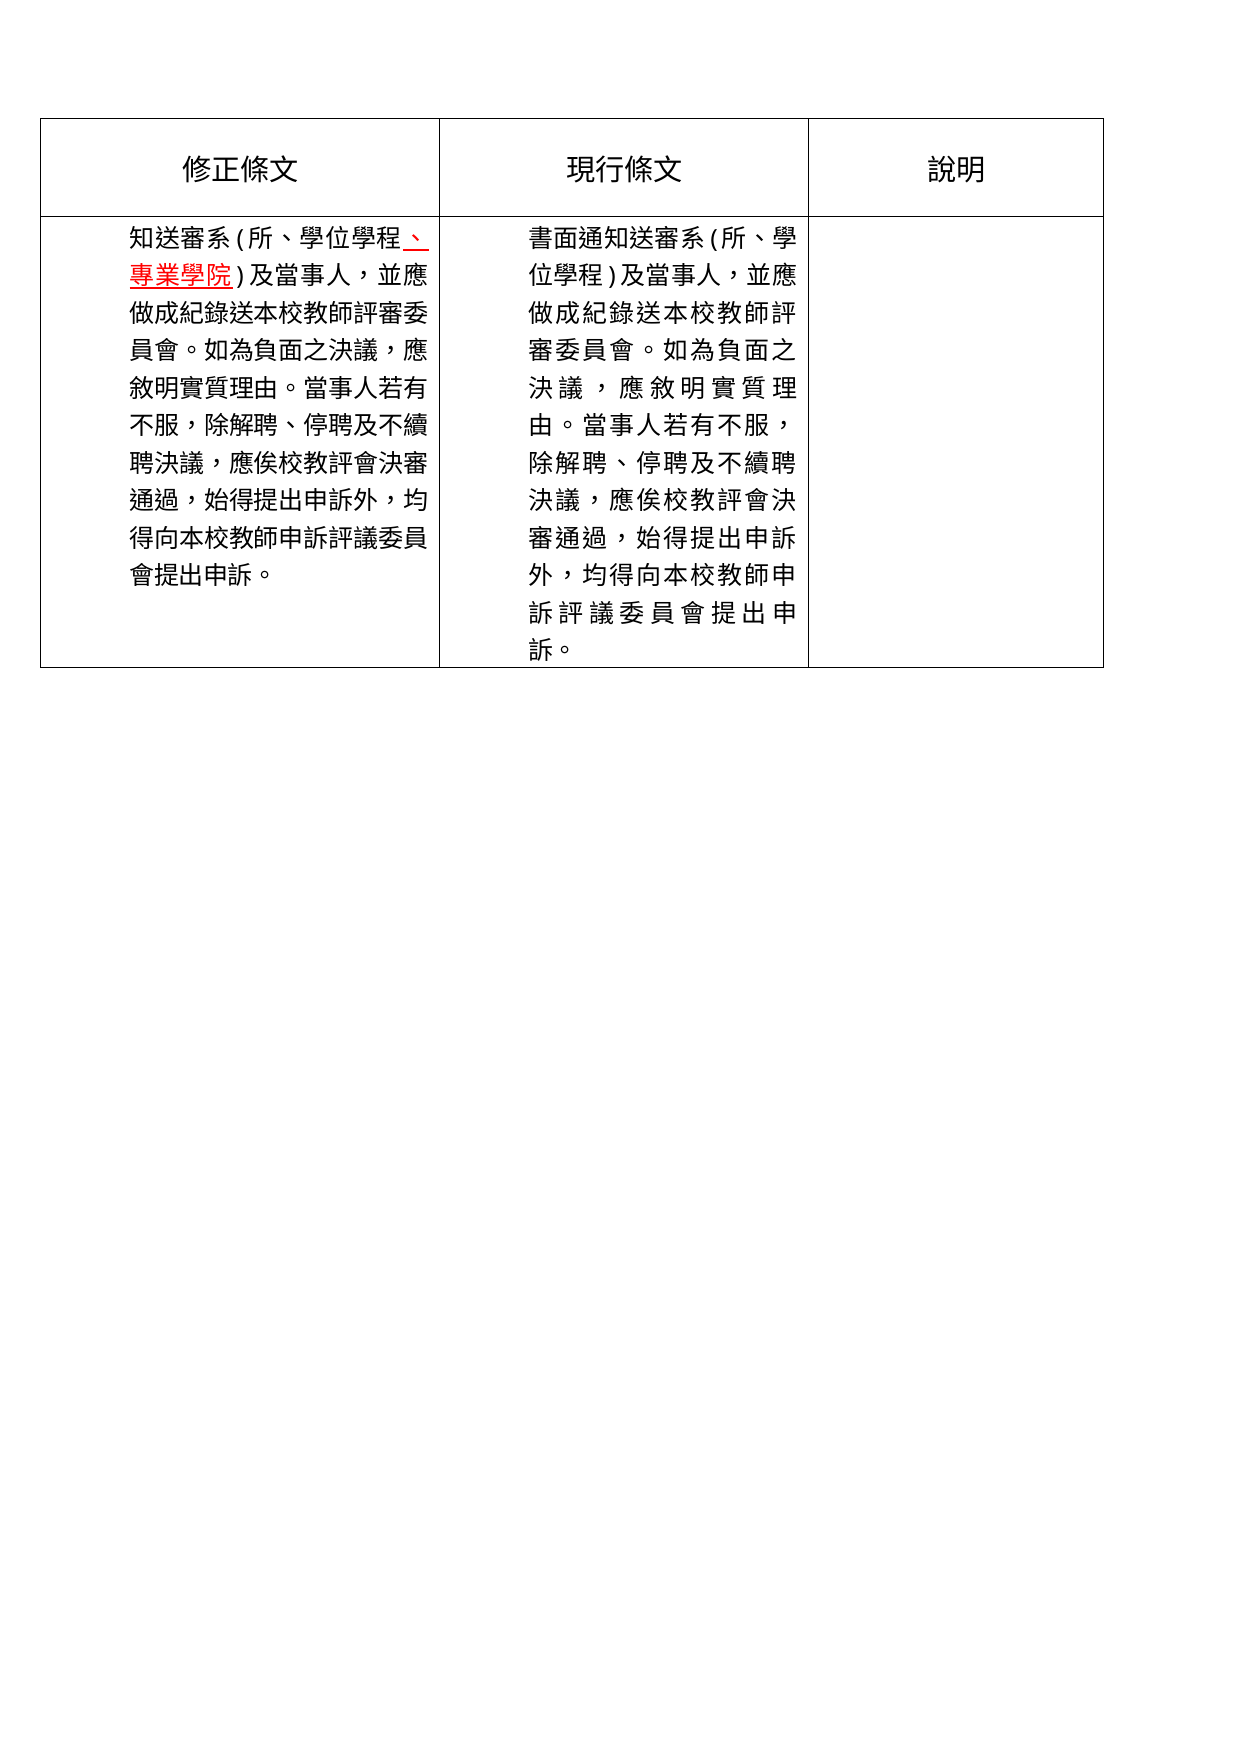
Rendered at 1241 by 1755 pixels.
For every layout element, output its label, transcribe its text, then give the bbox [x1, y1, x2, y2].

table_header 修正條文 [41, 119, 439, 216]
table_header 說明 [809, 119, 1103, 216]
table_cell 書面通知送審系(所、學位學程)及當事人，並應做成紀錄送本校教師評審委員會。如為負面之決議，應敘明實質理由。當事人若有不服，除解聘、停聘及不續聘決議，應俟校教評會決審通過，始得提出申訴外，均得向本校教師申訴評議委員會提出申訴。 [440, 217, 808, 667]
table_cell 知送審系(所、學位學程、專業學院)及當事人，並應做成紀錄送本校教師評審委員會。如為負面之決議，應敘明實質理由。當事人若有不服，除解聘、停聘及不續聘決議，應俟校教評會決審通過，始得提出申訴外，均得向本校教師申訴評議委員會提出申訴。 [41, 217, 439, 667]
table_header 現行條文 [440, 119, 808, 216]
table_cell [809, 217, 1103, 667]
